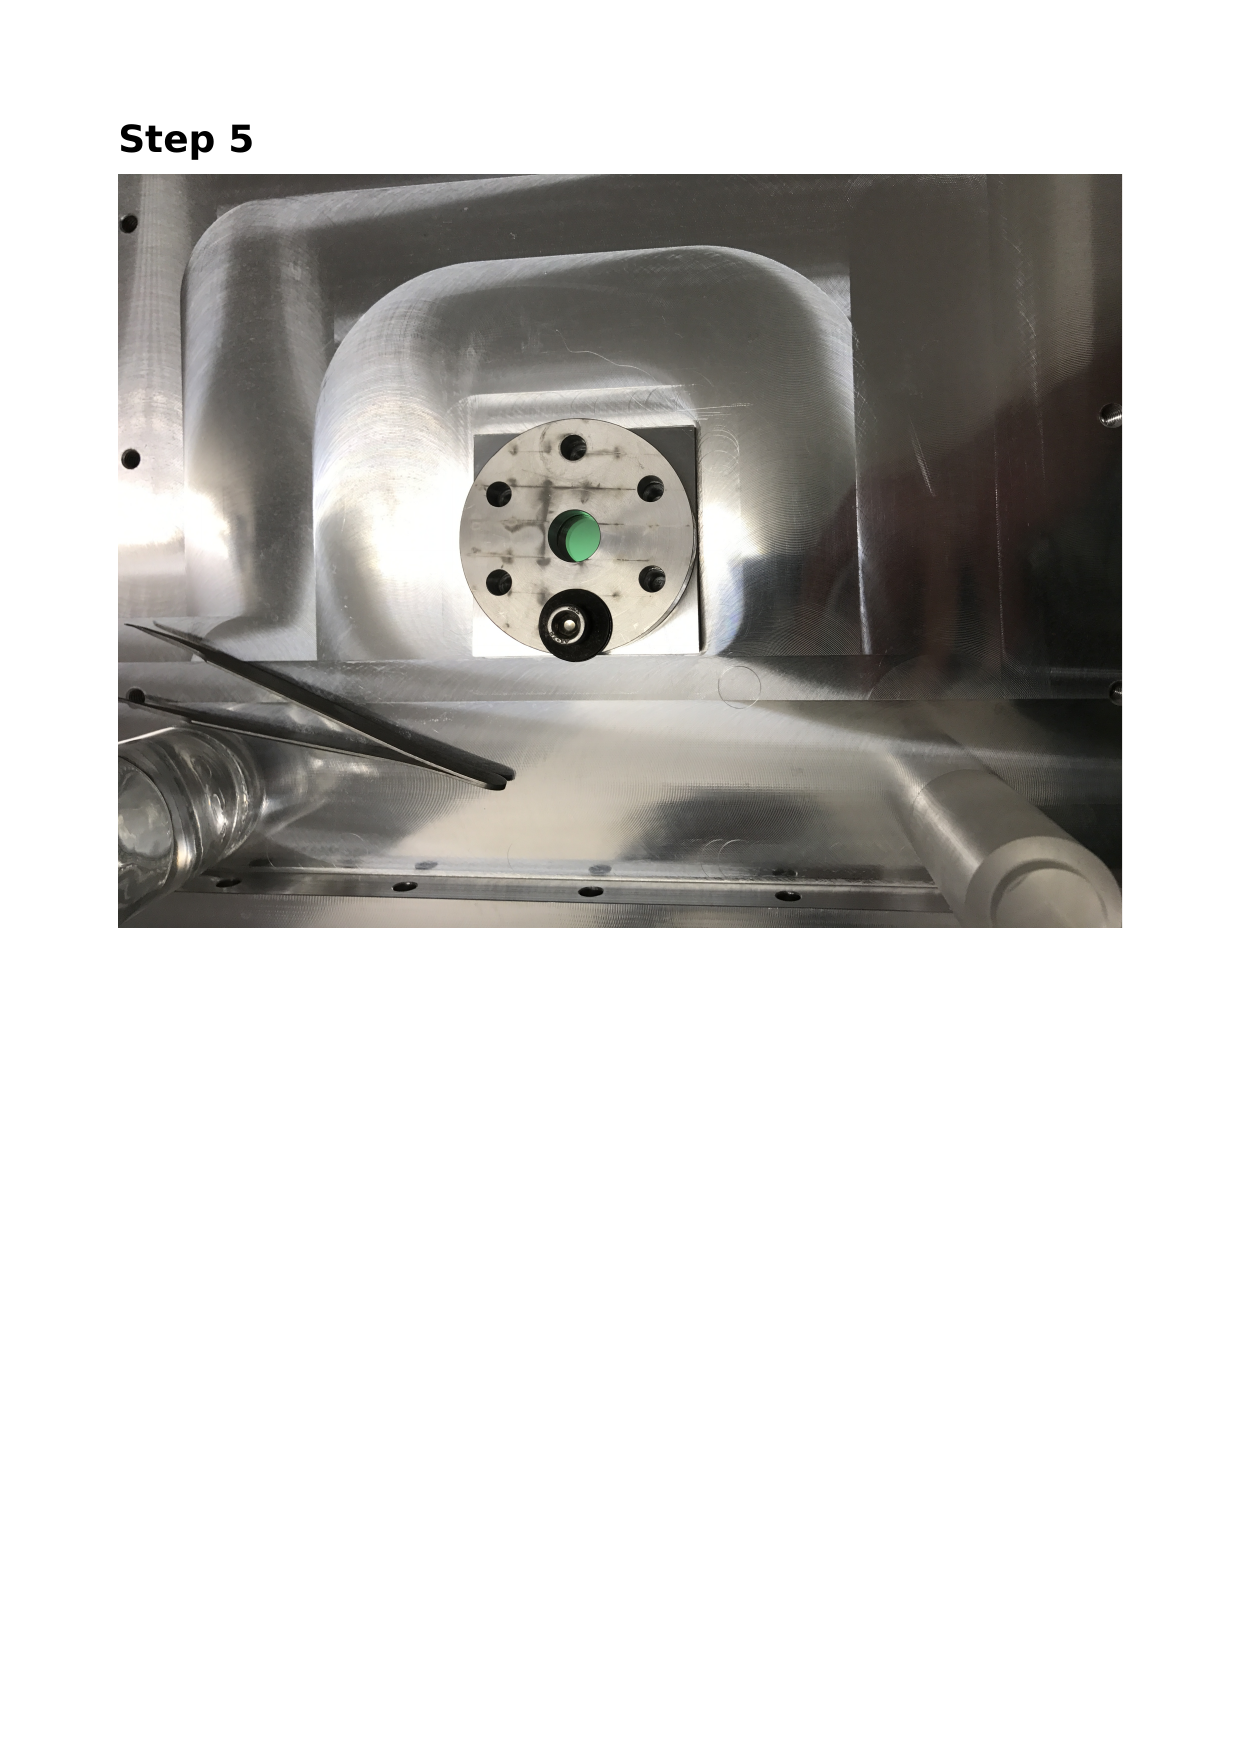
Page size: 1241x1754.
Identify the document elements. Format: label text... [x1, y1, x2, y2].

picture [118, 174, 1123, 928]
subtitle Step 5 [118, 118, 1122, 162]
